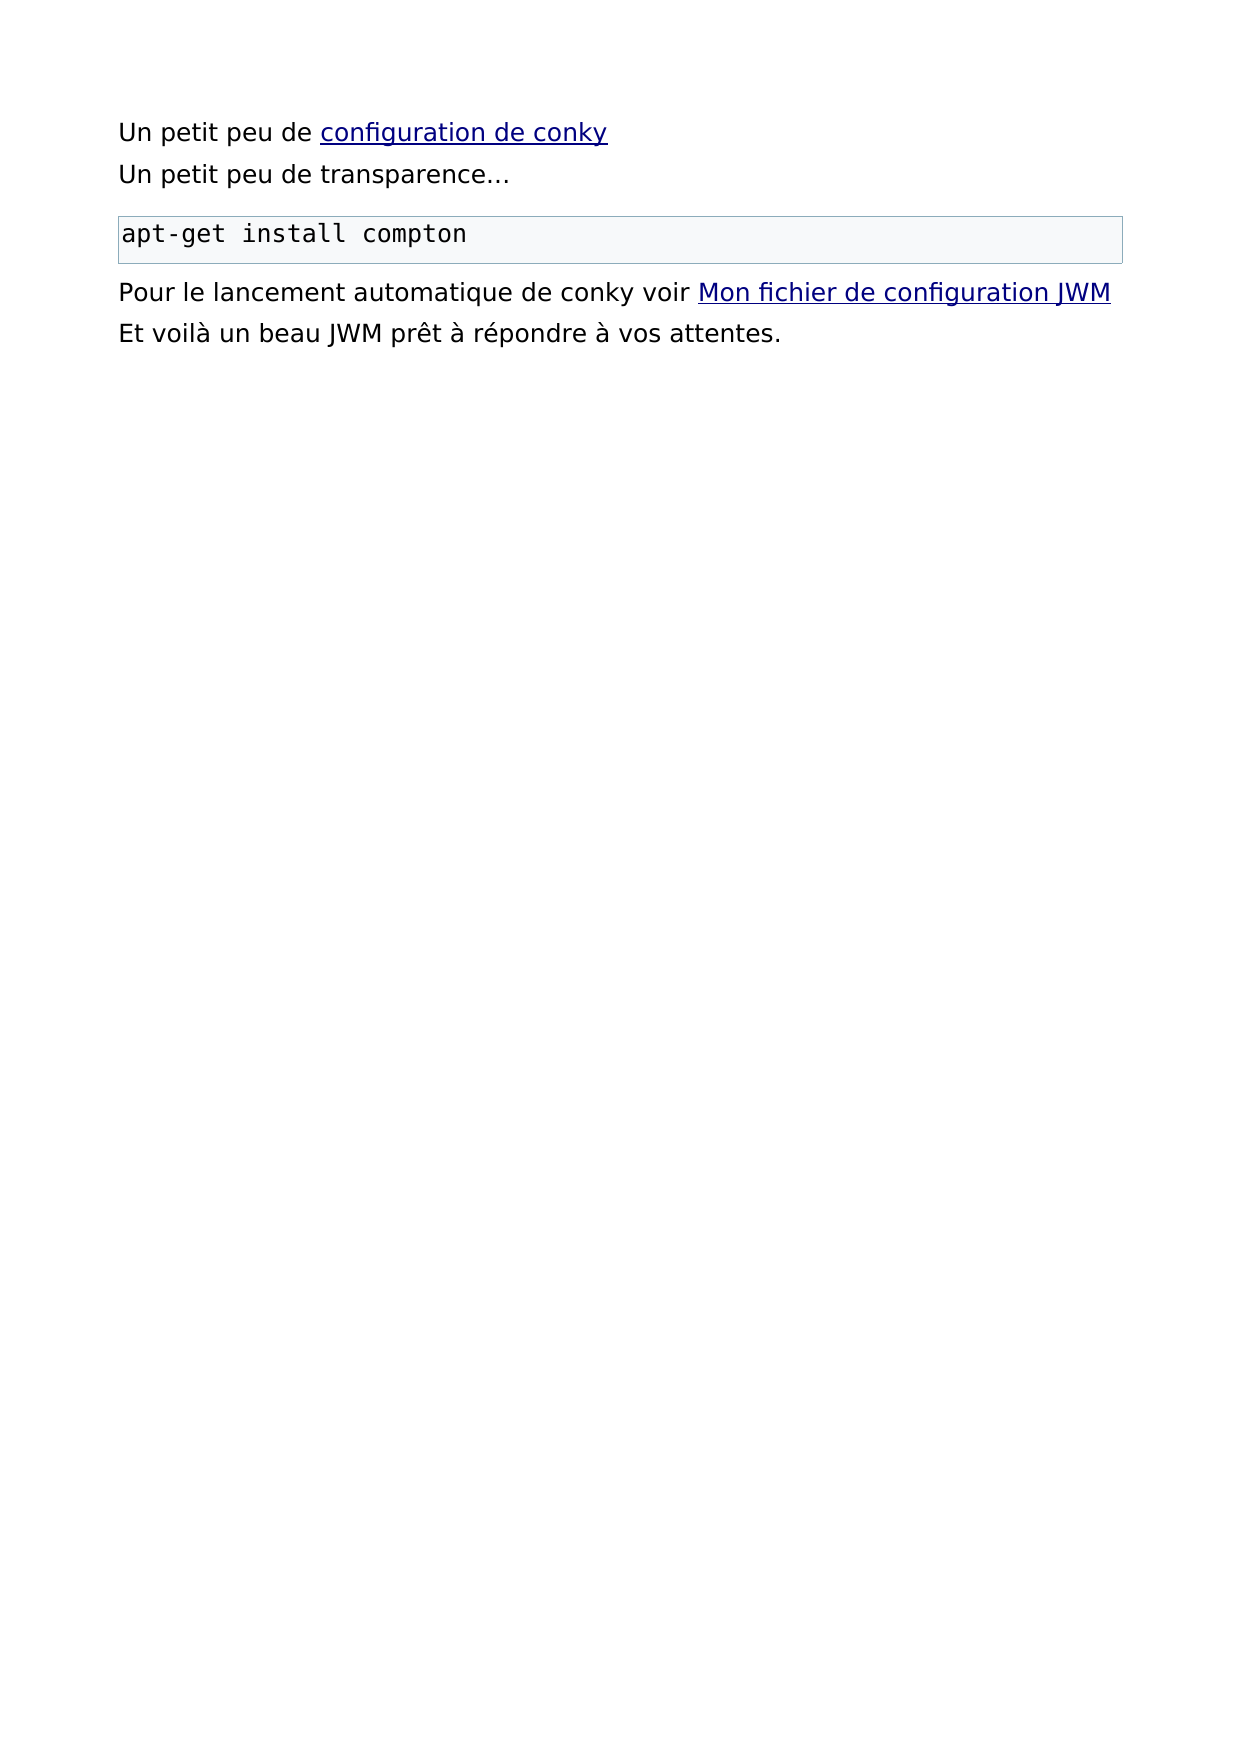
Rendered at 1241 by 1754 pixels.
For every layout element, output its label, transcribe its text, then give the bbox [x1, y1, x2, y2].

text Un petit peu de configuration de conky [118, 118, 1122, 147]
text Et voilà un beau JWM prêt à répondre à vos attentes. [118, 320, 1122, 349]
text Un petit peu de transparence... [118, 160, 1122, 189]
text Pour le lancement automatique de conky voir Mon fichier de configuration JWM [118, 278, 1122, 307]
table_header apt-get install compton [119, 217, 1122, 263]
